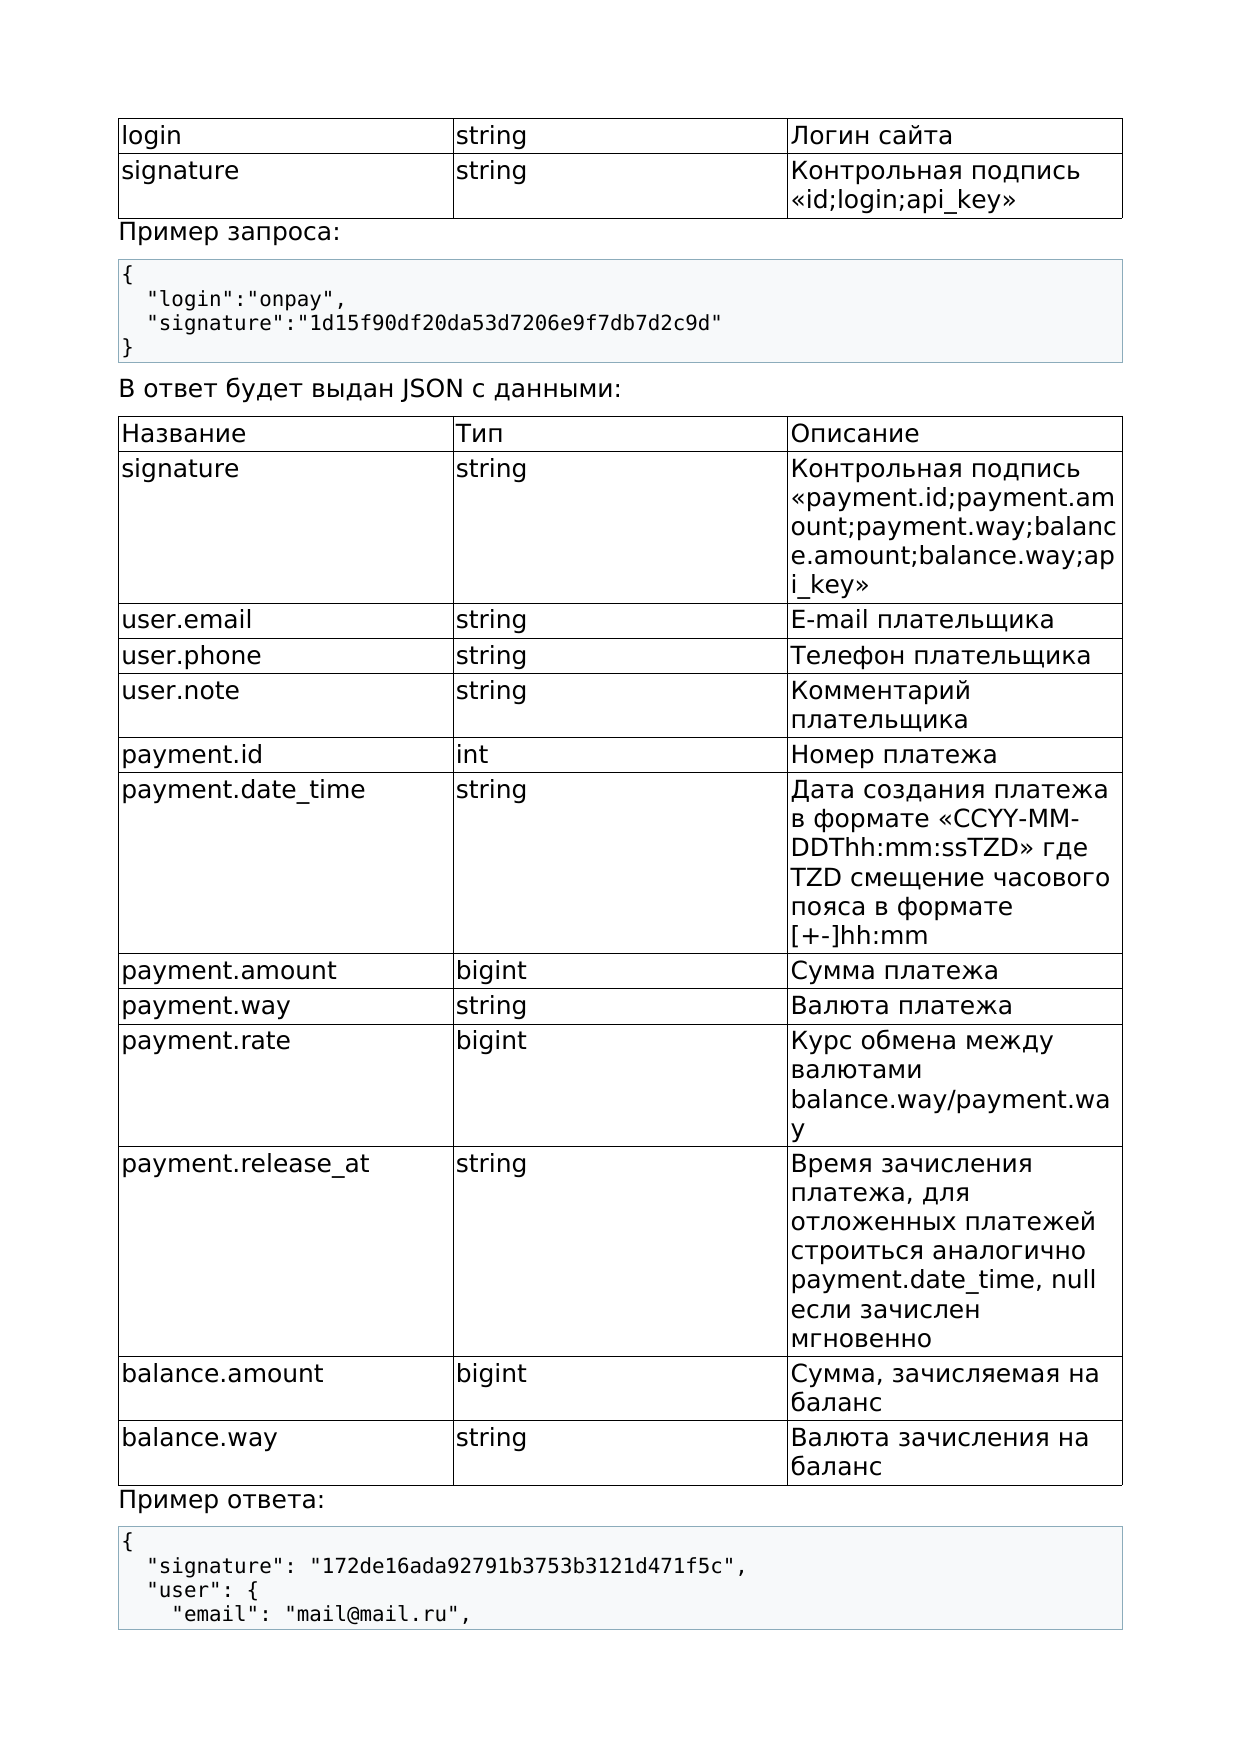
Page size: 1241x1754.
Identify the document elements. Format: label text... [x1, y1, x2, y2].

table_cell string [454, 452, 787, 603]
table_cell Курс обмена между валютами balance.way/payment.way [788, 1025, 1122, 1146]
table_cell payment.amount [119, 954, 453, 988]
table_cell bigint [454, 1025, 787, 1146]
table_cell string [454, 604, 787, 638]
text Пример запроса: [118, 219, 1122, 247]
table_cell payment.way [119, 989, 453, 1023]
table_cell Логин сайта [788, 119, 1122, 153]
table_cell string [454, 773, 787, 953]
table_cell signature [119, 452, 453, 603]
table_header Описание [788, 417, 1122, 451]
table_cell payment.rate [119, 1025, 453, 1146]
table_cell Дата создания платежа в формате «CCYY-MM-DDThh:mm:ssTZD» где TZD смещение часового пояса в формате [+-]hh:mm [788, 773, 1122, 953]
table_cell payment.date_time [119, 773, 453, 953]
text { "signature": "172de16ada92791b3753b3121d471f5c", "user": { "email": "mail@mail.ru", [119, 1527, 1122, 1629]
table_cell Время зачисления платежа, для отложенных платежей строиться аналогично payment.date_time, null если зачислен мгновенно [788, 1147, 1122, 1356]
table_cell balance.amount [119, 1357, 453, 1420]
table_cell bigint [454, 1357, 787, 1420]
table_header Тип [454, 417, 787, 451]
table_cell payment.release_at [119, 1147, 453, 1356]
table_cell user.email [119, 604, 453, 638]
table_cell payment.id [119, 738, 453, 772]
table_cell string [454, 674, 787, 737]
table_cell E-mail плательщика [788, 604, 1122, 638]
table_cell Контрольная подпись «payment.id;payment.amount;payment.way;balance.amount;balance.way;api_key» [788, 452, 1122, 603]
table_cell user.phone [119, 639, 453, 673]
table_cell Комментарий плательщика [788, 674, 1122, 737]
table_cell int [454, 738, 787, 772]
table_cell Сумма платежа [788, 954, 1122, 988]
text Пример ответа: [118, 1486, 1122, 1514]
table_cell Валюта платежа [788, 989, 1122, 1023]
table_cell string [454, 119, 787, 153]
table_cell Сумма, зачисляемая на баланс [788, 1357, 1122, 1420]
table_cell string [454, 1147, 787, 1356]
table_cell login [119, 119, 453, 153]
text В ответ будет выдан JSON с данными: [118, 374, 1122, 403]
table_cell string [454, 989, 787, 1023]
text { "login":"onpay", "signature":"1d15f90df20da53d7206e9f7db7d2c9d" } [119, 260, 1122, 362]
table_cell bigint [454, 954, 787, 988]
table_header Название [119, 417, 453, 451]
table_cell string [454, 154, 787, 217]
table_cell signature [119, 154, 453, 217]
table_cell Номер платежа [788, 738, 1122, 772]
table_cell balance.way [119, 1421, 453, 1485]
table_cell string [454, 1421, 787, 1485]
table_cell Валюта зачисления на баланс [788, 1421, 1122, 1485]
table_cell string [454, 639, 787, 673]
table_cell user.note [119, 674, 453, 737]
table_cell Контрольная подпись «id;login;api_key» [788, 154, 1122, 217]
table_cell Телефон плательщика [788, 639, 1122, 673]
